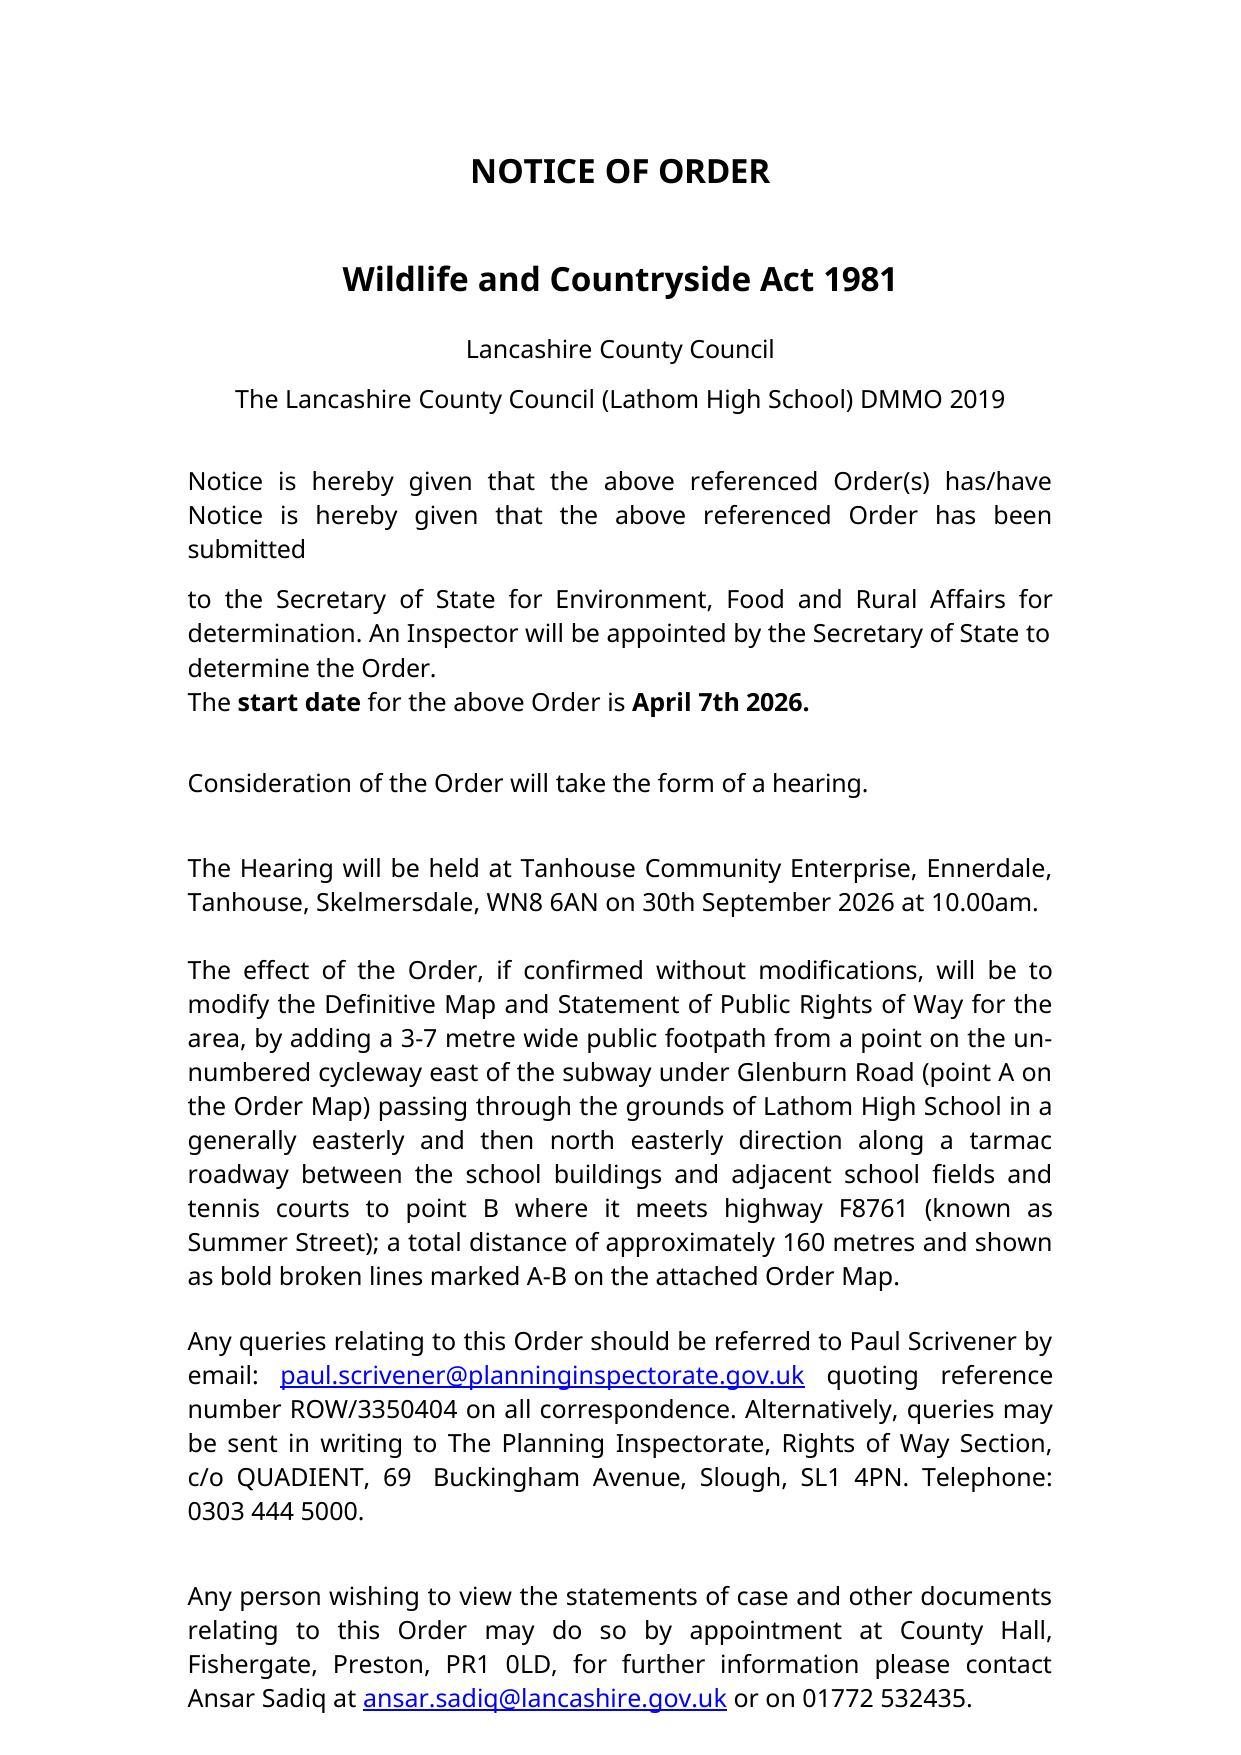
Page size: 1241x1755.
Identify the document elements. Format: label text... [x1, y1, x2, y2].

text The Lancashire County Council (Lathom High School) DMMO 2019 [177, 382, 1063, 416]
text determine the Order. [187, 650, 1063, 684]
text Lancashire County Council [177, 331, 1063, 365]
text Notice is hereby given that the above referenced Order(s) has/have Notice is hereby given that the above referenced Order has been submitted [187, 463, 1053, 565]
text The effect of the Order, if confirmed without modifications, will be to modify the Definitive Map and Statement of Public Rights of Way for the area, by adding a 3-7 metre wide public footpath from a point on the un-numbered cycleway east of the subway under Glenburn Road (point A on the Order Map) passing through the grounds of Lathom High School in a generally easterly and then north easterly direction along a tarmac roadway between the school buildings and adjacent school fields and tennis courts to point B where it meets highway F8761 (known as Summer Street); a total distance of approximately 160 metres and shown as bold broken lines marked A-B on the attached Order Map. [187, 952, 1054, 1293]
text Any queries relating to this Order should be referred to Paul Scrivener by email: paul.scrivener@planninginspectorate.gov.uk quoting reference number ROW/3350404 on all correspondence. Alternatively, queries may be sent in writing to The Planning Inspectorate, Rights of Way Section, c/o QUADIENT, 69 Buckingham Avenue, Slough, SL1 4PN. Telephone: 0303 444 5000. [187, 1323, 1053, 1528]
text Consideration of the Order will take the form of a hearing. [187, 765, 1063, 799]
text Any person wishing to view the statements of case and other documents relating to this Order may do so by appointment at County Hall, Fishergate, Preston, PR1 0LD, for further information please contact Ansar Sadiq at ansar.sadiq@lancashire.gov.uk or on 01772 532435. [187, 1578, 1053, 1715]
subtitle NOTICE OF ORDER [177, 148, 1063, 193]
text The Hearing will be held at Tanhouse Community Enterprise, Ennerdale, Tanhouse, Skelmersdale, WN8 6AN on 30th September 2026 at 10.00am. [187, 850, 1053, 918]
text The start date for the above Order is April 7th 2026. [187, 684, 1063, 718]
text Wildlife and Countryside Act 1981 [177, 256, 1063, 301]
text to the Secretary of State for Environment, Food and Rural Affairs for determination. An Inspector will be appointed by the Secretary of State to [187, 582, 1053, 650]
